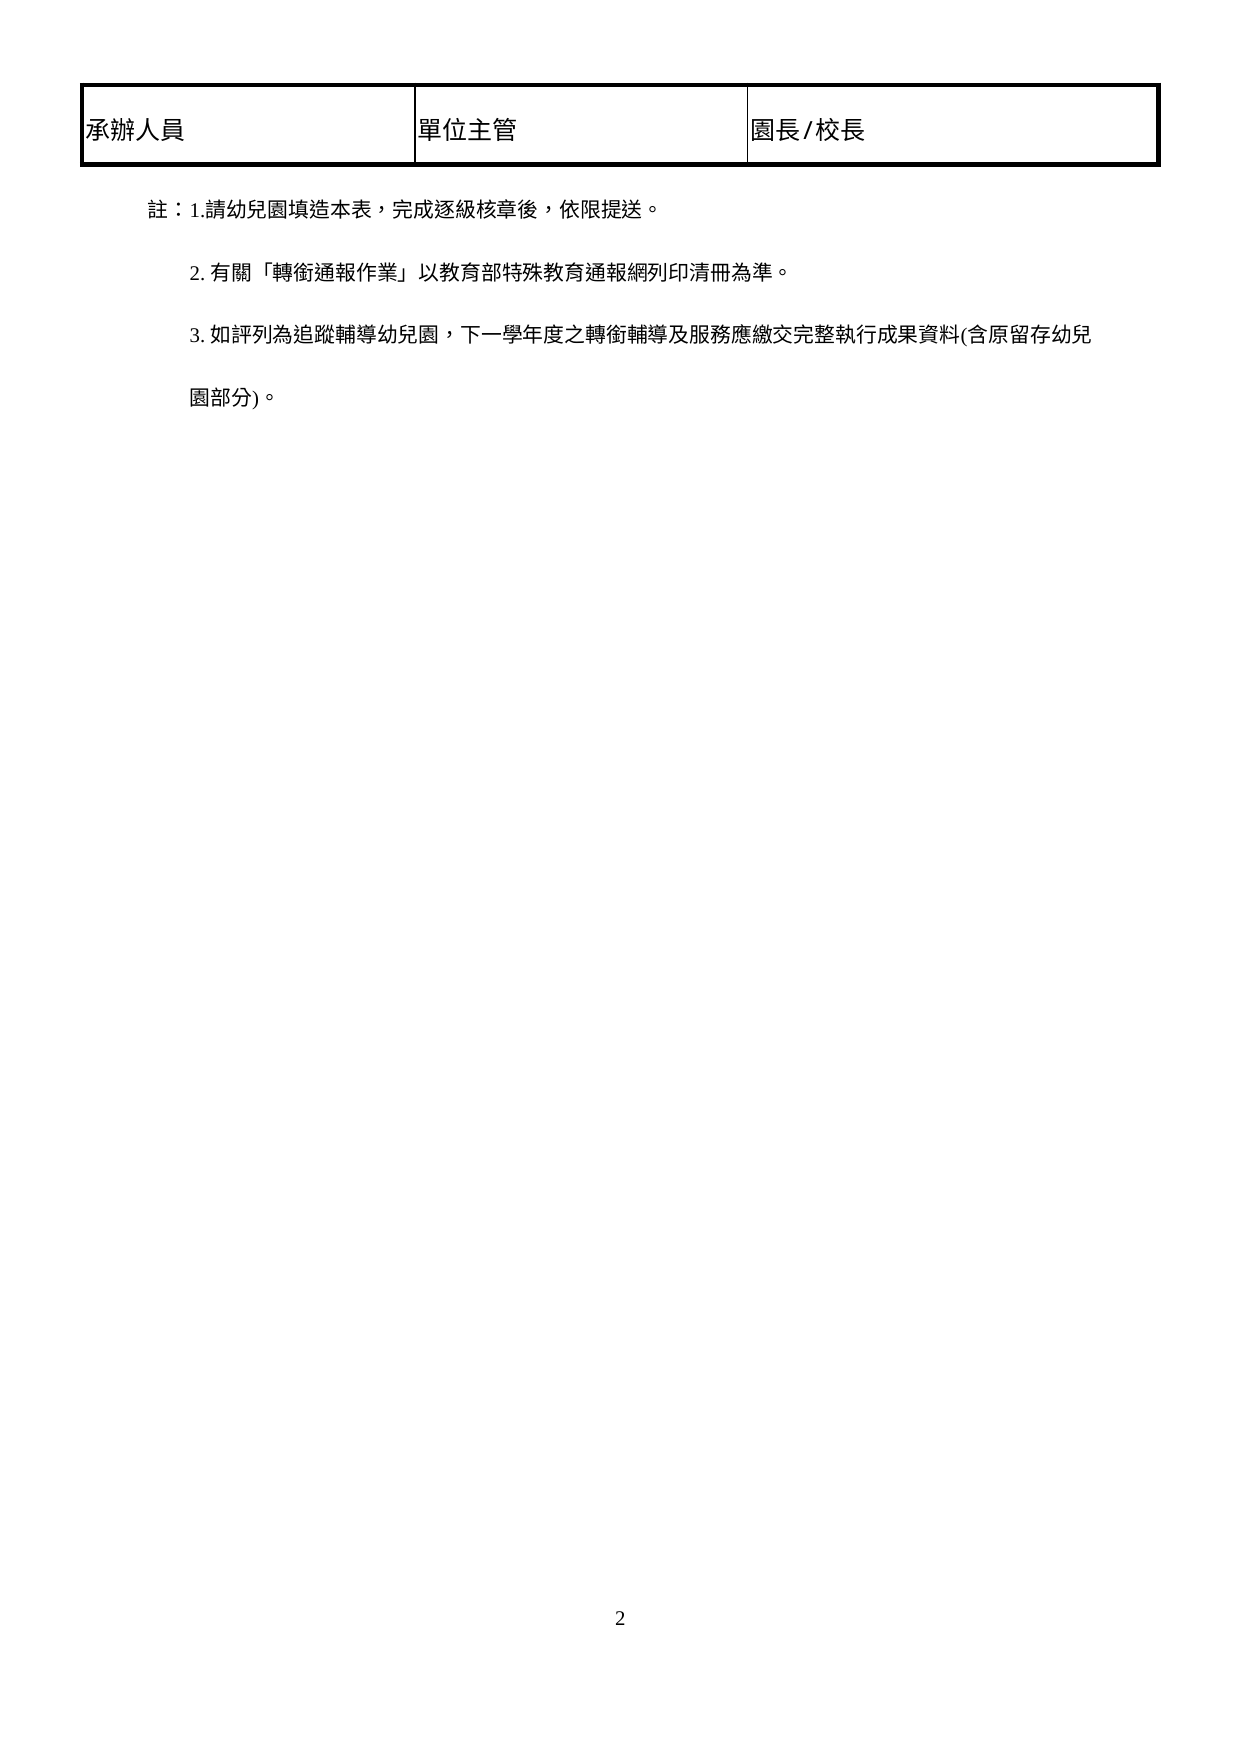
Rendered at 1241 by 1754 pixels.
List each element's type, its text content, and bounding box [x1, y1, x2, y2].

text 2. 有關「轉銜通報作業」以教育部特殊教育通報網列印清冊為準。 [148, 229, 1092, 292]
table_cell 單位主管 [416, 87, 747, 162]
text 註：1.請幼兒園填造本表，完成逐級核章後，依限提送。 [148, 167, 1092, 229]
table_cell 園長/校長 [748, 87, 1156, 162]
text 3. 如評列為追蹤輔導幼兒園，下一學年度之轉銜輔導及服務應繳交完整執行成果資料(含原留存幼兒園部分)。 [148, 292, 1092, 417]
table_cell 承辦人員 [84, 87, 414, 162]
